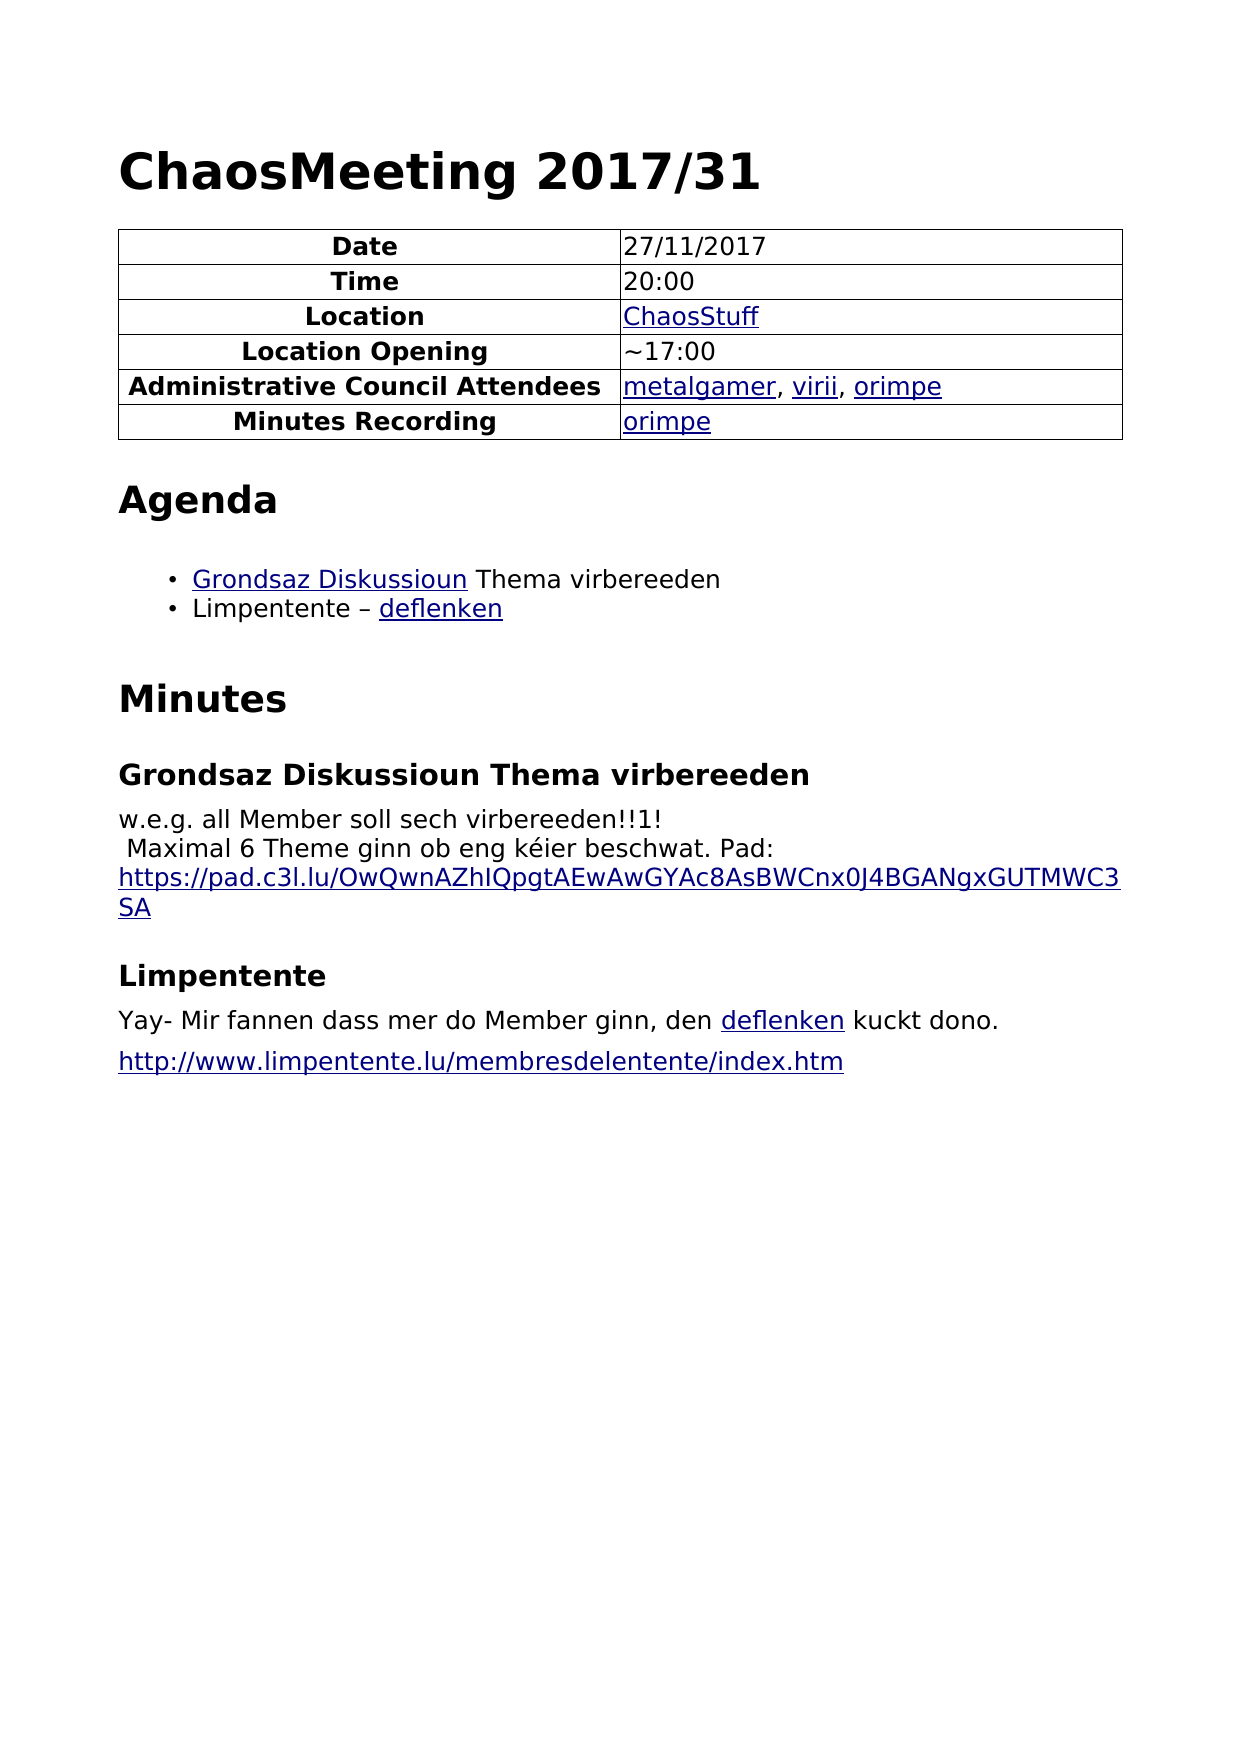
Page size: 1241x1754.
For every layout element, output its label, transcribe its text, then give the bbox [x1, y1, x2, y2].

table_cell 20:00 [621, 265, 1122, 299]
table_cell ~17:00 [621, 335, 1122, 369]
table_cell orimpe [621, 405, 1122, 439]
subtitle Agenda [118, 479, 1122, 523]
table_cell Time [119, 265, 620, 299]
text w.e.g. all Member soll sech virbereeden!!1! Maximal 6 Theme ginn ob eng kéier beschwat. Pad: https://pad.c3l.lu/OwQwnAZhIQpgtAEwAwGYAc8AsBWCnx0J4BGANgxGUTMWC3SA [118, 805, 1122, 922]
list Limpentente – deflenken [177, 594, 1122, 623]
subtitle Limpentente [118, 959, 1122, 993]
list Grondsaz Diskussioun Thema virbereeden [177, 565, 1122, 594]
table_header 27/11/2017 [621, 230, 1122, 264]
table_cell Location [119, 300, 620, 334]
text Yay- Mir fannen dass mer do Member ginn, den deflenken kuckt dono. [118, 1006, 1122, 1035]
text http://www.limpentente.lu/membresdelentente/index.htm [118, 1047, 1122, 1077]
subtitle Grondsaz Diskussioun Thema virbereeden [118, 759, 1122, 793]
subtitle Minutes [118, 678, 1122, 721]
table_cell Administrative Council Attendees [119, 370, 620, 404]
subtitle ChaosMeeting 2017/31 [118, 143, 1122, 201]
table_cell Location Opening [119, 335, 620, 369]
table_cell metalgamer, virii, orimpe [621, 370, 1122, 404]
table_cell Minutes Recording [119, 405, 620, 439]
table_header Date [119, 230, 620, 264]
table_cell ChaosStuff [621, 300, 1122, 334]
